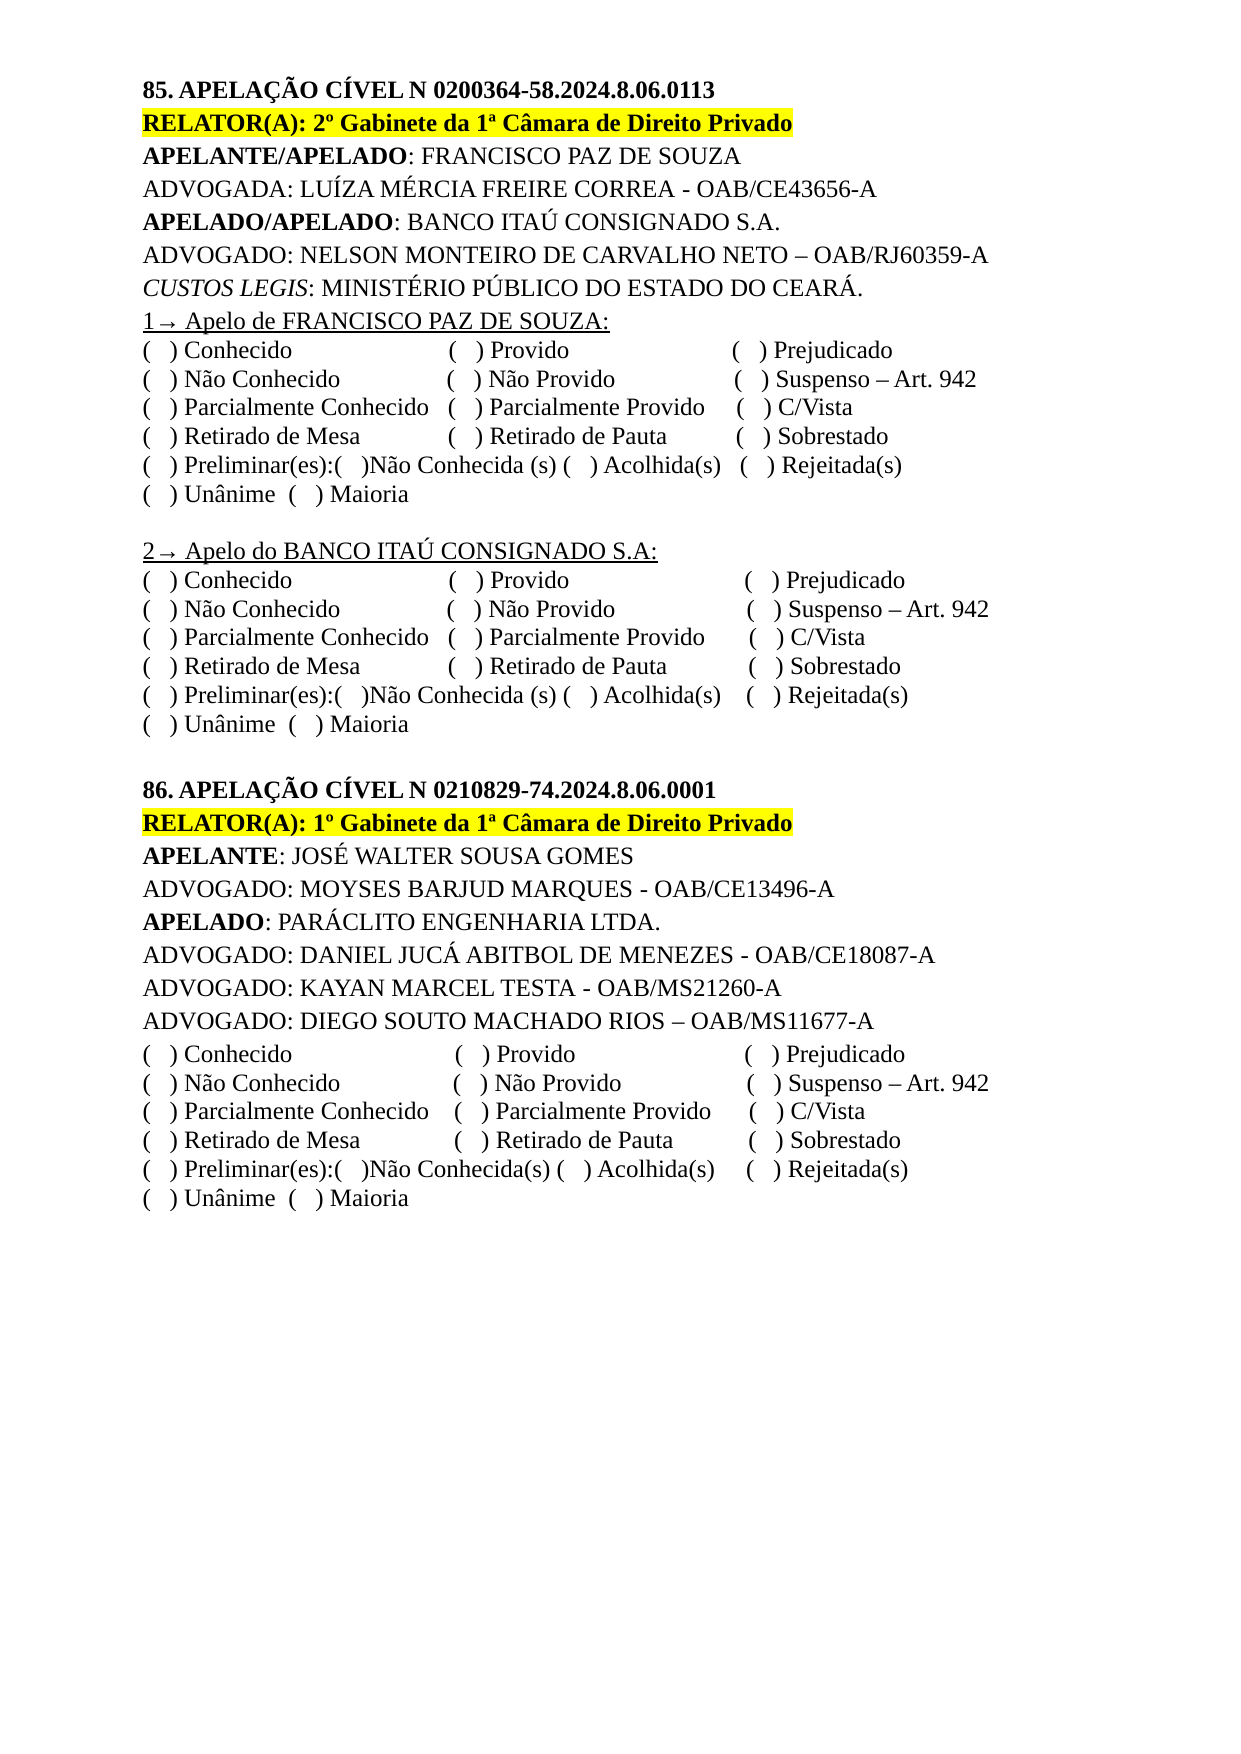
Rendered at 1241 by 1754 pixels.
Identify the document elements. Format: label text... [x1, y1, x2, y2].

text ( ) Não Conhecido ( ) Não Provido ( ) Suspenso – Art. 942 [142, 364, 1158, 392]
text CUSTOS LEGIS: MINISTÉRIO PÚBLICO DO ESTADO DO CEARÁ. [142, 273, 1141, 302]
text ( ) Parcialmente Conhecido ( ) Parcialmente Provido ( ) C/Vista [142, 392, 1158, 421]
text ( ) Parcialmente Conhecido ( ) Parcialmente Provido ( ) C/Vista [142, 1096, 1158, 1125]
text ( ) Conhecido ( ) Provido ( ) Prejudicado [142, 1039, 1141, 1068]
text ( ) Unânime ( ) Maioria 86. APELAÇÃO CÍVEL N 0210829-74.2024.8.06.0001 RELATOR(A): 1º Gabinete da 1ª Câmara de Direito Privado APELANTE: JOSÉ WALTER SOUSA GOMES ADVOGADO: MOYSES BARJUD MARQUES - OAB/CE13496-A APELADO: PARÁCLITO ENGENHARIA LTDA. ADVOGADO: DANIEL JUCÁ ABITBOL DE MENEZES - OAB/CE18087-A ADVOGADO: KAYAN MARCEL TESTA - OAB/MS21260-A ADVOGADO: DIEGO SOUTO MACHADO RIOS – OAB/MS11677-A [142, 709, 1141, 1034]
text ( ) Não Conhecido ( ) Não Provido ( ) Suspenso – Art. 942 [142, 594, 1158, 622]
text 1→ Apelo de FRANCISCO PAZ DE SOUZA: [142, 306, 1141, 335]
text ( ) Conhecido ( ) Provido ( ) Prejudicado [142, 335, 1141, 364]
text ( ) Conhecido ( ) Provido ( ) Prejudicado [142, 565, 1141, 594]
text ( ) Retirado de Mesa ( ) Retirado de Pauta ( ) Sobrestado [142, 1125, 1158, 1154]
text ( ) Preliminar(es):( )Não Conhecida (s) ( ) Acolhida(s) ( ) Rejeitada(s) [142, 680, 1158, 709]
text ( ) Unânime ( ) Maioria [142, 1183, 1158, 1211]
text ( ) Preliminar(es):( )Não Conhecida(s) ( ) Acolhida(s) ( ) Rejeitada(s) [142, 1154, 1158, 1183]
text 2→ Apelo do BANCO ITAÚ CONSIGNADO S.A: [142, 536, 1141, 565]
text ( ) Retirado de Mesa ( ) Retirado de Pauta ( ) Sobrestado [142, 651, 1158, 680]
text ( ) Retirado de Mesa ( ) Retirado de Pauta ( ) Sobrestado [142, 421, 1158, 450]
text 85. APELAÇÃO CÍVEL N 0200364-58.2024.8.06.0113 RELATOR(A): 2º Gabinete da 1ª Câmara de Direito Privado APELANTE/APELADO: FRANCISCO PAZ DE SOUZA ADVOGADA: LUÍZA MÉRCIA FREIRE CORREA - OAB/CE43656-A APELADO/APELADO: BANCO ITAÚ CONSIGNADO S.A. ADVOGADO: NELSON MONTEIRO DE CARVALHO NETO – OAB/RJ60359-A [142, 75, 1141, 269]
text ( ) Unânime ( ) Maioria [142, 479, 1158, 507]
text ( ) Não Conhecido ( ) Não Provido ( ) Suspenso – Art. 942 [142, 1068, 1158, 1096]
text ( ) Parcialmente Conhecido ( ) Parcialmente Provido ( ) C/Vista [142, 622, 1158, 651]
text ( ) Preliminar(es):( )Não Conhecida (s) ( ) Acolhida(s) ( ) Rejeitada(s) [142, 450, 1158, 479]
